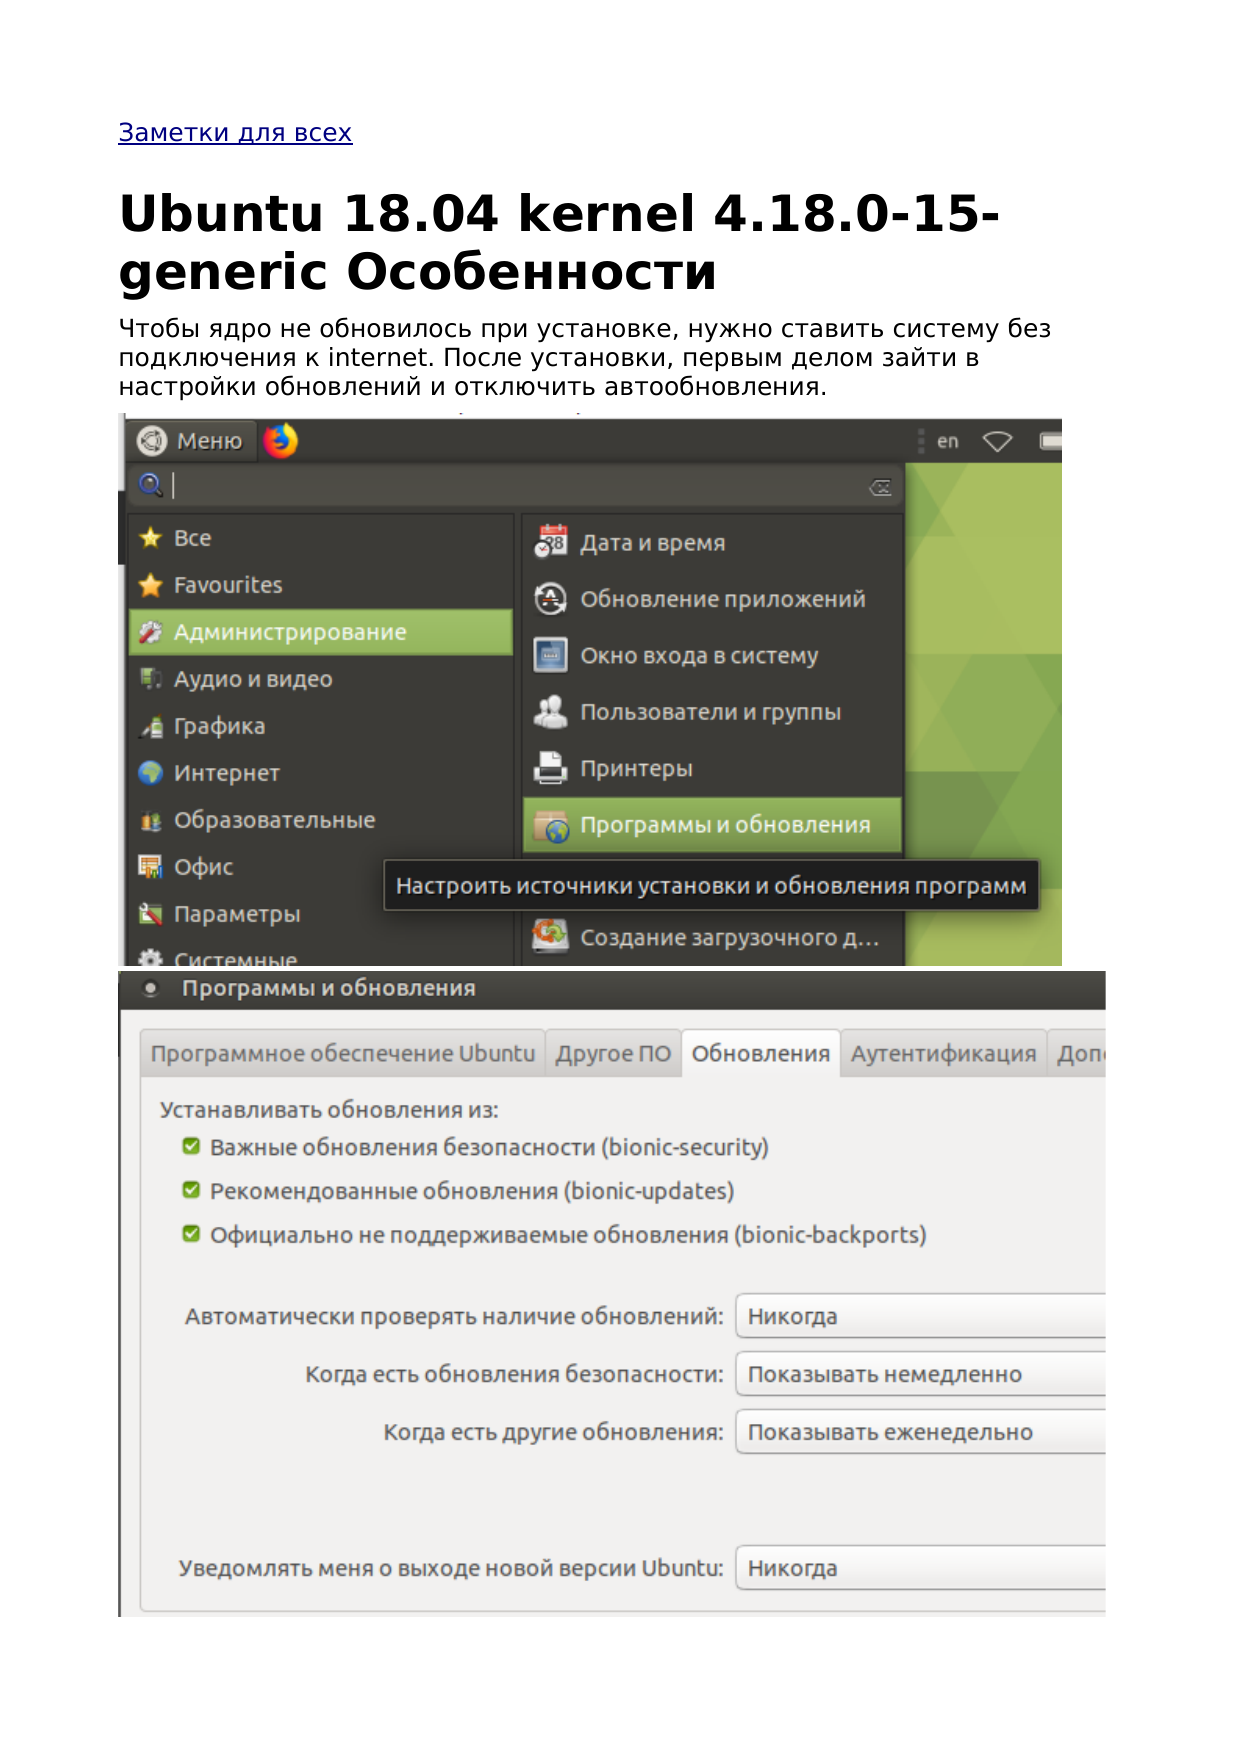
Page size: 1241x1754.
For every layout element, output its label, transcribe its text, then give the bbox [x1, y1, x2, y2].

picture [118, 413, 1062, 966]
subtitle Ubuntu 18.04 kernel 4.18.0-15-generic Особенности [118, 185, 1122, 301]
picture [118, 971, 1106, 1617]
text Чтобы ядро не обновилось при установке, нужно ставить систему без подключения к internet. После установки, первым делом зайти в настройки обновлений и отключить автообновления. [118, 314, 1122, 401]
text Заметки для всех [118, 118, 1122, 147]
